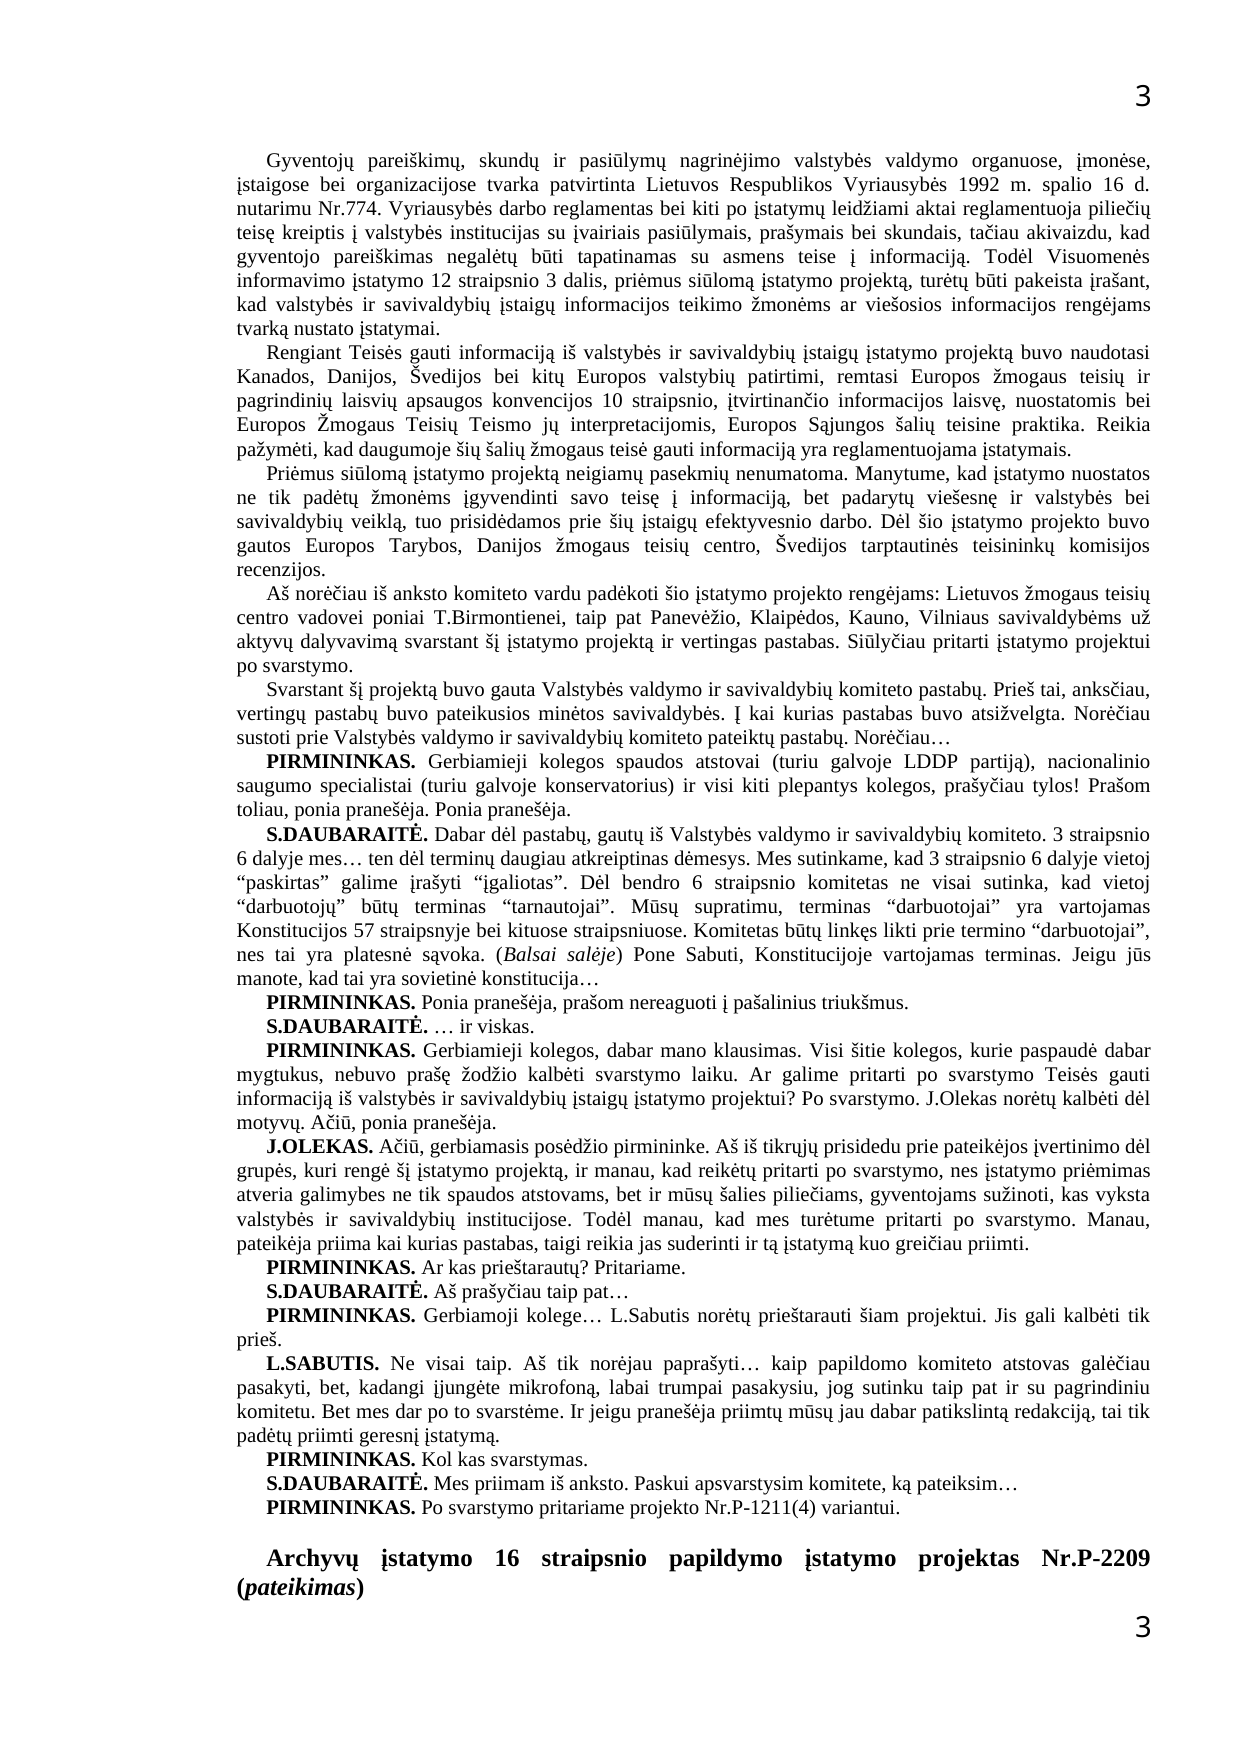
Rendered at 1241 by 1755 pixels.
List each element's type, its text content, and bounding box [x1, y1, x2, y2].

text PIRMININKAS. Gerbiamieji kolegos spaudos atstovai (turiu galvoje LDDP partiją), nacionalinio saugumo specialistai (turiu galvoje konservatorius) ir visi kiti plepantys kolegos, prašyčiau tylos! Prašom toliau, ponia pranešėja. Ponia pranešėja. [236, 749, 1152, 821]
text J.OLEKAS. Ačiū, gerbiamasis posėdžio pirmininke. Aš iš tikrųjų prisidedu prie pateikėjos įvertinimo dėl grupės, kuri rengė šį įstatymo projektą, ir manau, kad reikėtų pritarti po svarstymo, nes įstatymo priėmimas atveria galimybes ne tik spaudos atstovams, bet ir mūsų šalies piliečiams, gyventojams sužinoti, kas vyksta valstybės ir savivaldybių institucijose. Todėl manau, kad mes turėtume pritarti po svarstymo. Manau, pateikėja priima kai kurias pastabas, taigi reikia jas suderinti ir tą įstatymą kuo greičiau priimti. [236, 1134, 1152, 1254]
text S.DAUBARAITĖ. Aš prašyčiau taip pat… [236, 1279, 1152, 1303]
text Gyventojų pareiškimų, skundų ir pasiūlymų nagrinėjimo valstybės valdymo organuose, įmonėse, įstaigose bei organizacijose tvarka patvirtinta Lietuvos Respublikos Vyriausybės 1992 m. spalio 16 d. nutarimu Nr.774. Vyriausybės darbo reglamentas bei kiti po įstatymų leidžiami aktai reglamentuoja piliečių teisę kreiptis į valstybės institucijas su įvairiais pasiūlymais, prašymais bei skundais, tačiau akivaizdu, kad gyventojo pareiškimas negalėtų būti tapatinamas su asmens teise į informaciją. Todėl Visuomenės informavimo įstatymo 12 straipsnio 3 dalis, priėmus siūlomą įstatymo projektą, turėtų būti pakeista įrašant, kad valstybės ir savivaldybių įstaigų informacijos teikimo žmonėms ar viešosios informacijos rengėjams tvarką nustato įstatymai. [236, 148, 1152, 340]
text PIRMININKAS. Gerbiamieji kolegos, dabar mano klausimas. Visi šitie kolegos, kurie paspaudė dabar mygtukus, nebuvo prašę žodžio kalbėti svarstymo laiku. Ar galime pritarti po svarstymo Teisės gauti informaciją iš valstybės ir savivaldybių įstaigų įstatymo projektui? Po svarstymo. J.Olekas norėtų kalbėti dėl motyvų. Ačiū, ponia pranešėja. [236, 1038, 1152, 1134]
text PIRMININKAS. Gerbiamoji kolege… L.Sabutis norėtų prieštarauti šiam projektui. Jis gali kalbėti tik prieš. [236, 1303, 1152, 1351]
text S.DAUBARAITĖ. … ir viskas. [236, 1014, 1152, 1038]
text PIRMININKAS. Ar kas prieštarautų? Pritariame. [236, 1254, 1152, 1279]
text Priėmus siūlomą įstatymo projektą neigiamų pasekmių nenumatoma. Manytume, kad įstatymo nuostatos ne tik padėtų žmonėms įgyvendinti savo teisę į informaciją, bet padarytų viešesnę ir valstybės bei savivaldybių veiklą, tuo prisidėdamos prie šių įstaigų efektyvesnio darbo. Dėl šio įstatymo projekto buvo gautos Europos Tarybos, Danijos žmogaus teisių centro, Švedijos tarptautinės teisininkų komisijos recenzijos. [236, 461, 1152, 581]
text Archyvų įstatymo 16 straipsnio papildymo įstatymo projektas Nr.P-2209 (pateikimas) [236, 1543, 1152, 1601]
text Aš norėčiau iš anksto komiteto vardu padėkoti šio įstatymo projekto rengėjams: Lietuvos žmogaus teisių centro vadovei poniai T.Birmontienei, taip pat Panevėžio, Klaipėdos, Kauno, Vilniaus savivaldybėms už aktyvų dalyvavimą svarstant šį įstatymo projektą ir vertingas pastabas. Siūlyčiau pritarti įstatymo projektui po svarstymo. [236, 581, 1152, 677]
text S.DAUBARAITĖ. Mes priimam iš anksto. Paskui apsvarstysim komitete, ką pateiksim… [236, 1471, 1152, 1495]
text S.DAUBARAITĖ. Dabar dėl pastabų, gautų iš Valstybės valdymo ir savivaldybių komiteto. 3 straipsnio 6 dalyje mes… ten dėl terminų daugiau atkreiptinas dėmesys. Mes sutinkame, kad 3 straipsnio 6 dalyje vietoj “paskirtas” galime įrašyti “įgaliotas”. Dėl bendro 6 straipsnio komitetas ne visai sutinka, kad vietoj “darbuotojų” būtų terminas “tarnautojai”. Mūsų supratimu, terminas “darbuotojai” yra vartojamas Konstitucijos 57 straipsnyje bei kituose straipsniuose. Komitetas būtų linkęs likti prie termino “darbuotojai”, nes tai yra platesnė sąvoka. (Balsai salėje) Pone Sabuti, Konstitucijoje vartojamas terminas. Jeigu jūs manote, kad tai yra sovietinė konstitucija… [236, 821, 1152, 990]
text Svarstant šį projektą buvo gauta Valstybės valdymo ir savivaldybių komiteto pastabų. Prieš tai, anksčiau, vertingų pastabų buvo pateikusios minėtos savivaldybės. Į kai kurias pastabas buvo atsižvelgta. Norėčiau sustoti prie Valstybės valdymo ir savivaldybių komiteto pateiktų pastabų. Norėčiau… [236, 677, 1152, 749]
text PIRMININKAS. Kol kas svarstymas. [236, 1447, 1152, 1471]
text PIRMININKAS. Ponia pranešėja, prašom nereaguoti į pašalinius triukšmus. [236, 990, 1152, 1014]
text L.SABUTIS. Ne visai taip. Aš tik norėjau paprašyti… kaip papildomo komiteto atstovas galėčiau pasakyti, bet, kadangi įjungėte mikrofoną, labai trumpai pasakysiu, jog sutinku taip pat ir su pagrindiniu komitetu. Bet mes dar po to svarstėme. Ir jeigu pranešėja priimtų mūsų jau dabar patikslintą redakciją, tai tik padėtų priimti geresnį įstatymą. [236, 1351, 1152, 1447]
text Rengiant Teisės gauti informaciją iš valstybės ir savivaldybių įstaigų įstatymo projektą buvo naudotasi Kanados, Danijos, Švedijos bei kitų Europos valstybių patirtimi, remtasi Europos žmogaus teisių ir pagrindinių laisvių apsaugos konvencijos 10 straipsnio, įtvirtinančio informacijos laisvę, nuostatomis bei Europos Žmogaus Teisių Teismo jų interpretacijomis, Europos Sąjungos šalių teisine praktika. Reikia pažymėti, kad daugumoje šių šalių žmogaus teisė gauti informaciją yra reglamentuojama įstatymais. [236, 340, 1152, 461]
text PIRMININKAS. Po svarstymo pritariame projekto Nr.P-1211(4) variantui. [236, 1495, 1152, 1519]
